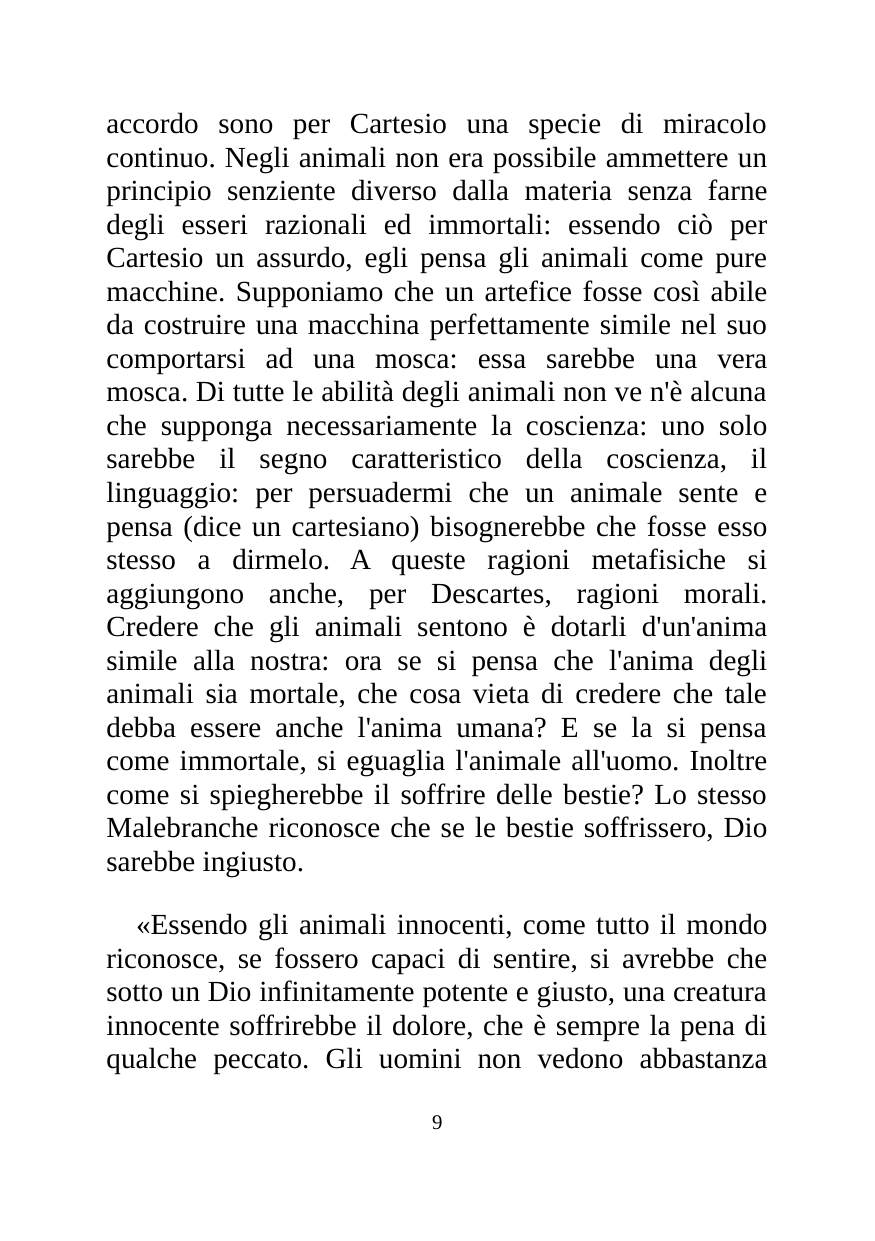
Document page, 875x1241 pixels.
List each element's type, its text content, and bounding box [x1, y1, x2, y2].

text «Essendo gli animali innocenti, come tutto il mondo riconosce, se fossero capaci di sentire, si avrebbe che sotto un Dio infinitamente potente e giusto, una creatura innocente soffrirebbe il dolore, che è sempre la pena di qualche peccato. Gli uomini non vedono abbastanza [106, 907, 768, 1075]
text accordo sono per Cartesio una specie di miracolo continuo. Negli animali non era possibile ammettere un principio senziente diverso dalla materia senza farne degli esseri razionali ed immortali: essendo ciò per Cartesio un assurdo, egli pensa gli animali come pure macchine. Supponiamo che un artefice fosse così abile da costruire una macchina perfettamente simile nel suo comportarsi ad una mosca: essa sarebbe una vera mosca. Di tutte le abilità degli animali non ve n'è alcuna che supponga necessariamente la coscienza: uno solo sarebbe il segno caratteristico della coscienza, il linguaggio: per persuadermi che un animale sente e pensa (dice un cartesiano) bisognerebbe che fosse esso stesso a dirmelo. A queste ragioni metafisiche si aggiungono anche, per Descartes, ragioni morali. Credere che gli animali sentono è dotarli d'un'anima simile alla nostra: ora se si pensa che l'anima degli animali sia mortale, che cosa vieta di credere che tale debba essere anche l'anima umana? E se la si pensa come immortale, si eguaglia l'animale all'uomo. Inoltre come si spiegherebbe il soffrire delle bestie? Lo stesso Malebranche riconosce che se le bestie soffrissero, Dio sarebbe ingiusto. [106, 106, 768, 878]
